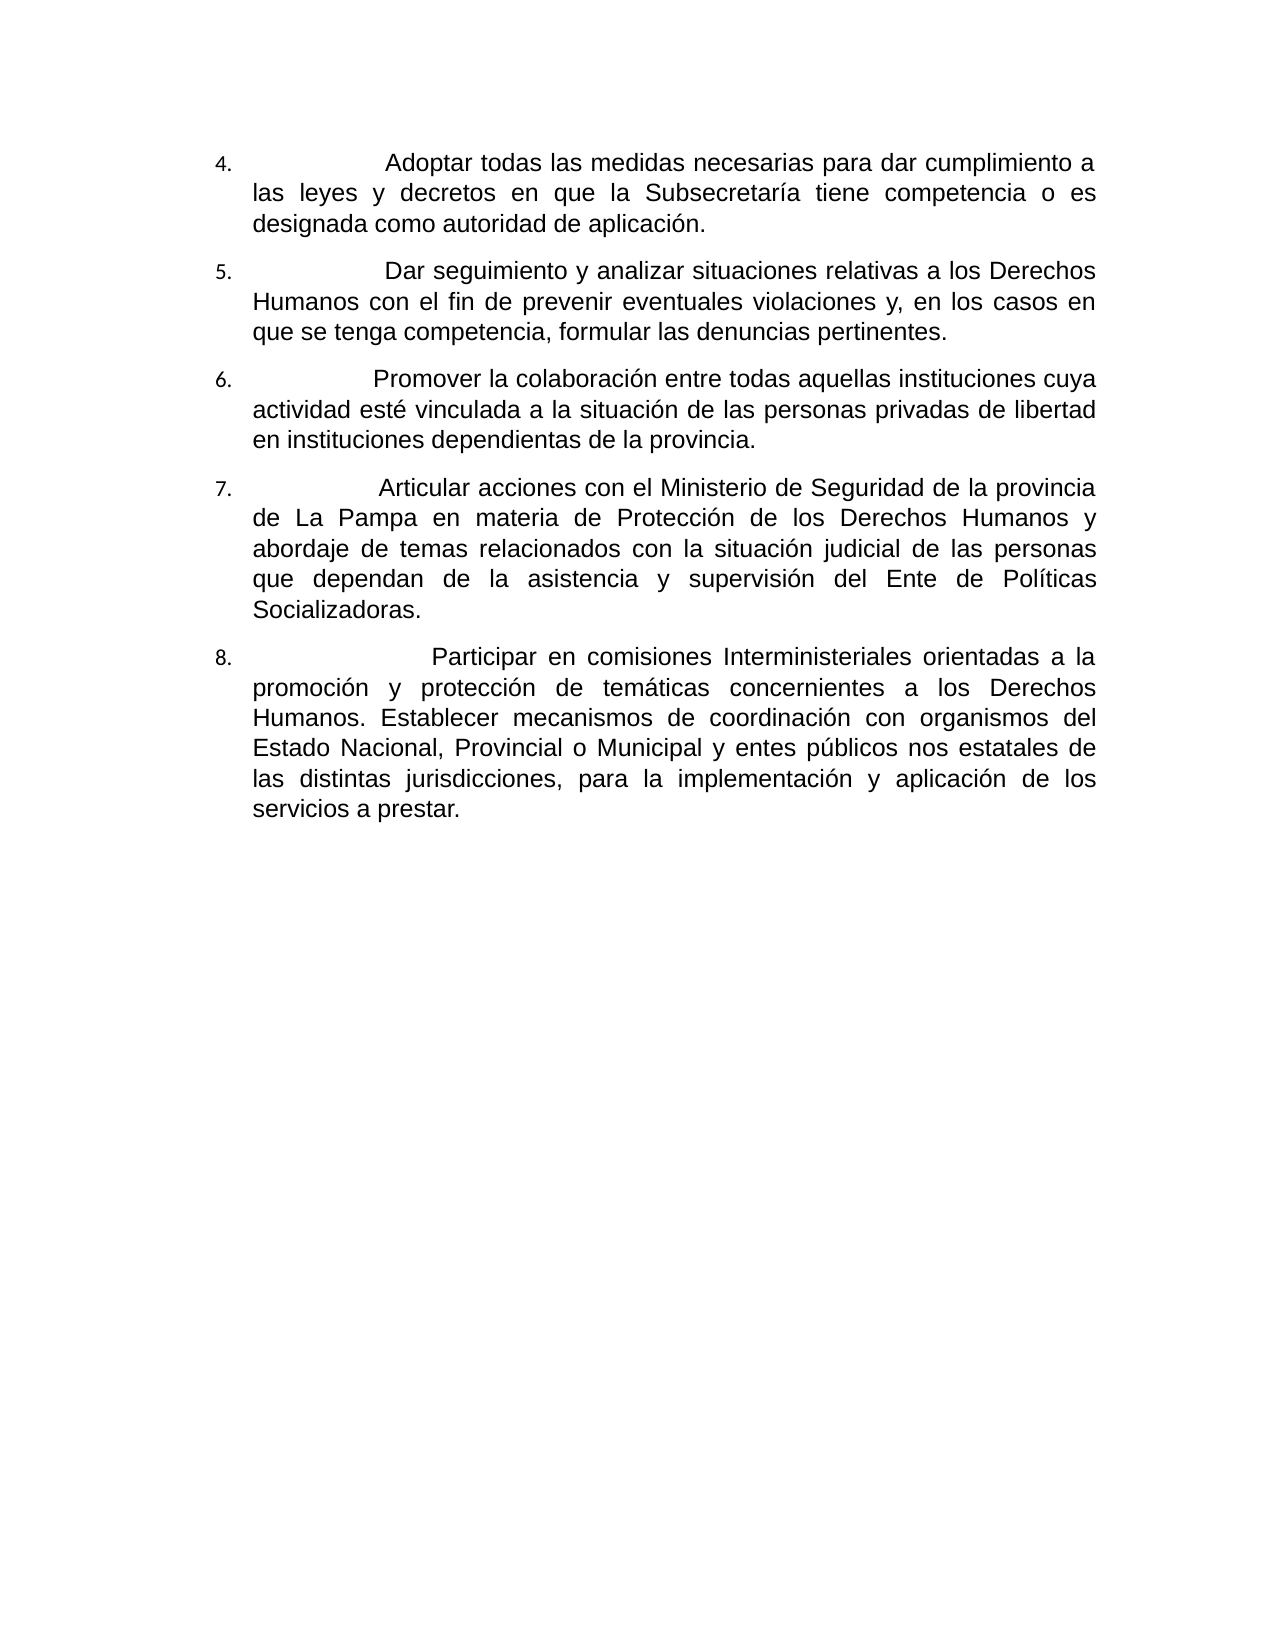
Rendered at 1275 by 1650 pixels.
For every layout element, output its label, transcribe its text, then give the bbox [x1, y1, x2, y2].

list Dar seguimiento y analizar situaciones relativas a los Derechos Humanos con el fin de prevenir eventuales violaciones y, en los casos en que se tenga competencia, formular las denuncias pertinentes. [215, 256, 1098, 346]
list Articular acciones con el Ministerio de Seguridad de la provincia de La Pampa en materia de Protección de los Derechos Humanos y abordaje de temas relacionados con la situación judicial de las personas que dependan de la asistencia y supervisión del Ente de Políticas Socializadoras. [215, 473, 1098, 623]
list Adoptar todas las medidas necesarias para dar cumplimiento a las leyes y decretos en que la Subsecretaría tiene competencia o es designada como autoridad de aplicación. [215, 148, 1098, 238]
list Participar en comisiones Interministeriales orientadas a la promoción y protección de temáticas concernientes a los Derechos Humanos. Establecer mecanismos de coordinación con organismos del Estado Nacional, Provincial o Municipal y entes públicos nos estatales de las distintas jurisdicciones, para la implementación y aplicación de los servicios a prestar. [215, 642, 1098, 823]
list Promover la colaboración entre todas aquellas instituciones cuya actividad esté vinculada a la situación de las personas privadas de libertad en instituciones dependientas de la provincia. [215, 364, 1098, 454]
